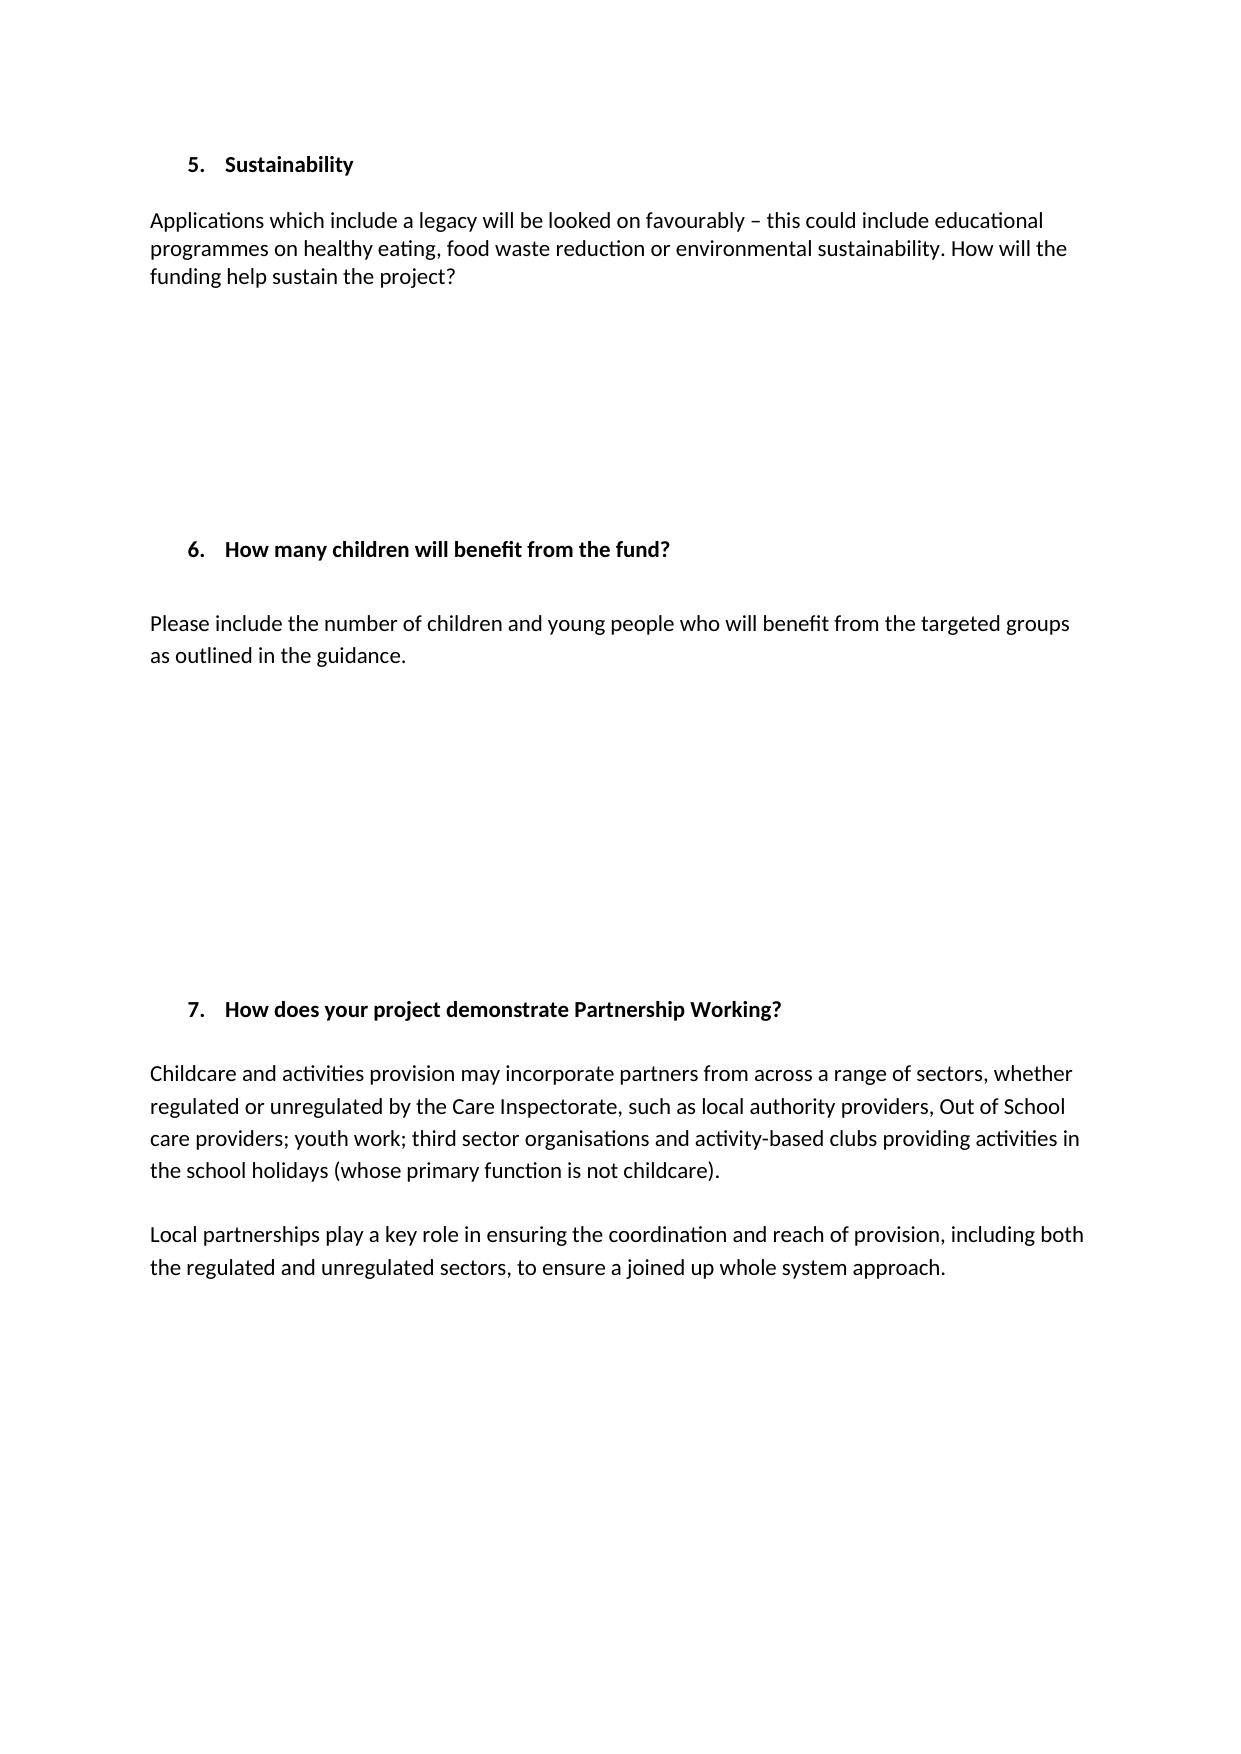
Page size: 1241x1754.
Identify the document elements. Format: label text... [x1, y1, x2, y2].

text Please include the number of children and young people who will benefit from the targeted groups as outlined in the guidance. [150, 609, 1090, 669]
list How does your project demonstrate Partnership Working? [187, 995, 1090, 1023]
list Sustainability [187, 150, 1090, 178]
text Applications which include a legacy will be looked on favourably – this could include educational programmes on healthy eating, food waste reduction or environmental sustainability. How will the funding help sustain the project? [150, 206, 1090, 290]
list How many children will benefit from the fund? [187, 535, 1090, 563]
text Local partnerships play a key role in ensuring the coordination and reach of provision, including both the regulated and unregulated sectors, to ensure a joined up whole system approach. [150, 1221, 1090, 1281]
text Childcare and activities provision may incorporate partners from across a range of sectors, whether regulated or unregulated by the Care Inspectorate, such as local authority providers, Out of School care providers; youth work; third sector organisations and activity-based clubs providing activities in the school holidays (whose primary function is not childcare). [150, 1059, 1090, 1184]
